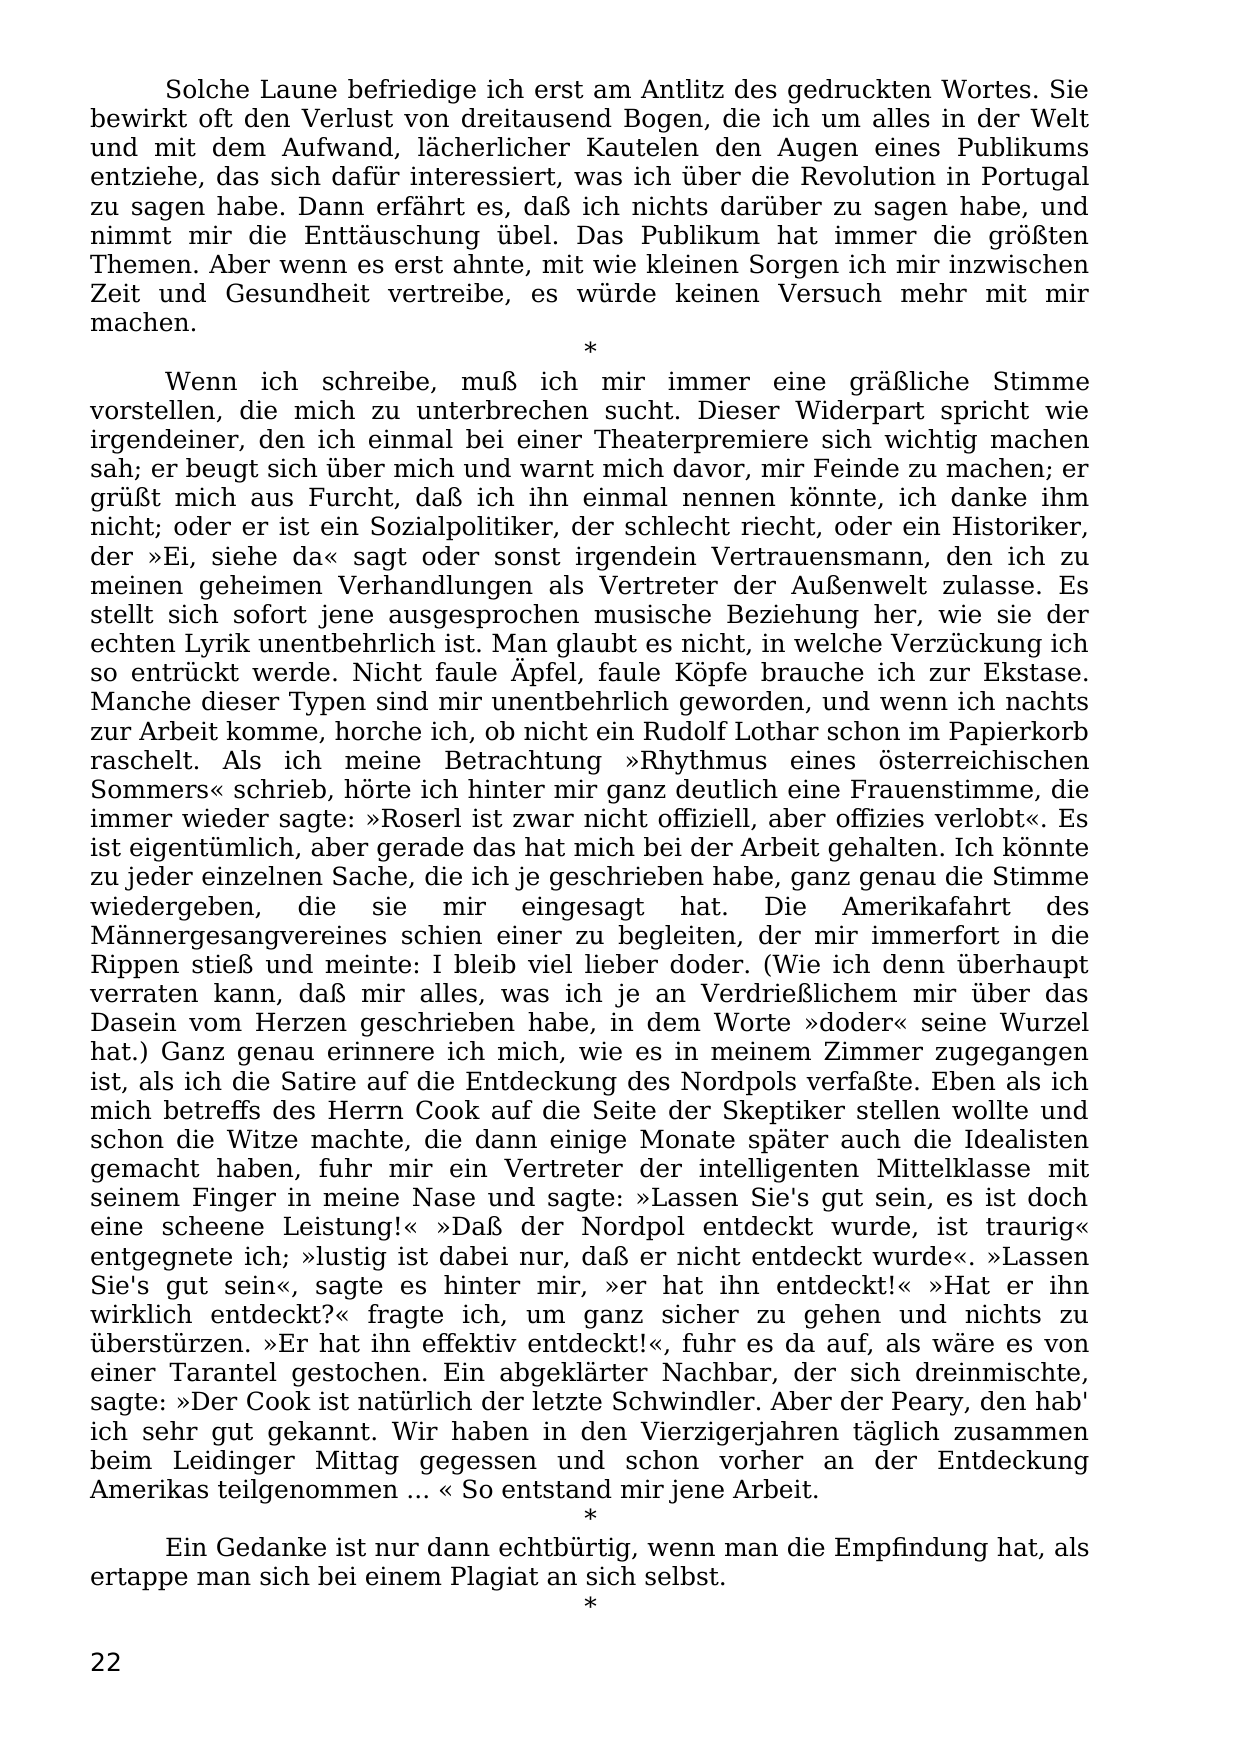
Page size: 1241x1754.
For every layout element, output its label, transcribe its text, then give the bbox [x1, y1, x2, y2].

text * [90, 1504, 1091, 1533]
text Wenn ich schreibe, muß ich mir immer eine gräßliche Stimme vorstellen, die mich zu unterbrechen sucht. Dieser Widerpart spricht wie irgendeiner, den ich einmal bei einer Theaterpremiere sich wichtig machen sah; er beugt sich über mich und warnt mich davor, mir Feinde zu machen; er grüßt mich aus Furcht, daß ich ihn einmal nennen könnte, ich danke ihm nicht; oder er ist ein Sozialpolitiker, der schlecht riecht, oder ein Historiker, der »Ei, siehe da« sagt oder sonst irgendein Vertrauensmann, den ich zu meinen geheimen Verhandlungen als Vertreter der Außenwelt zulasse. Es stellt sich sofort jene ausgesprochen musische Beziehung her, wie sie der echten Lyrik unentbehrlich ist. Man glaubt es nicht, in welche Verzückung ich so entrückt werde. Nicht faule Äpfel, faule Köpfe brauche ich zur Ekstase. Manche dieser Typen sind mir unentbehrlich geworden, und wenn ich nachts zur Arbeit komme, horche ich, ob nicht ein Rudolf Lothar schon im Papierkorb raschelt. Als ich meine Betrachtung »Rhythmus eines österreichischen Sommers« schrieb, hörte ich hinter mir ganz deutlich eine Frauenstimme, die immer wieder sagte: »Roserl ist zwar nicht offiziell, aber offizies verlobt«. Es ist eigentümlich, aber gerade das hat mich bei der Arbeit gehalten. Ich könnte zu jeder einzelnen Sache, die ich je geschrieben habe, ganz genau die Stimme wiedergeben, die sie mir eingesagt hat. Die Amerikafahrt des Männergesangvereines schien einer zu begleiten, der mir immerfort in die Rippen stieß und meinte: I bleib viel lieber doder. (Wie ich denn überhaupt verraten kann, daß mir alles, was ich je an Verdrießlichem mir über das Dasein vom Herzen geschrieben habe, in dem Worte »doder« seine Wurzel hat.) Ganz genau erinnere ich mich, wie es in meinem Zimmer zugegangen ist, als ich die Satire auf die Entdeckung des Nordpols verfaßte. Eben als ich mich betreffs des Herrn Cook auf die Seite der Skeptiker stellen wollte und schon die Witze machte, die dann einige Monate später auch die Idealisten gemacht haben, fuhr mir ein Vertreter der intelligenten Mittelklasse mit seinem Finger in meine Nase und sagte: »Lassen Sie's gut sein, es ist doch eine scheene Leistung!« »Daß der Nordpol entdeckt wurde, ist traurig« entgegnete ich; »lustig ist dabei nur, daß er nicht entdeckt wurde«. »Lassen Sie's gut sein«, sagte es hinter mir, »er hat ihn entdeckt!« »Hat er ihn wirklich entdeckt?« fragte ich, um ganz sicher zu gehen und nichts zu überstürzen. »Er hat ihn effektiv entdeckt!«, fuhr es da auf, als wäre es von einer Tarantel gestochen. Ein abgeklärter Nachbar, der sich dreinmischte, sagte: »Der Cook ist natürlich der letzte Schwindler. Aber der Peary, den hab' ich sehr gut gekannt. Wir haben in den Vierzigerjahren täglich zusammen beim Leidinger Mittag gegessen und schon vorher an der Entdeckung Amerikas teilgenommen ... « So entstand mir jene Arbeit. [90, 367, 1091, 1504]
text * [90, 337, 1091, 367]
text Ein Gedanke ist nur dann echtbürtig, wenn man die Empfindung hat, als ertappe man sich bei einem Plagiat an sich selbst. [90, 1533, 1091, 1592]
text * [90, 1592, 1091, 1621]
text Solche Laune befriedige ich erst am Antlitz des gedruckten Wortes. Sie bewirkt oft den Verlust von dreitausend Bogen, die ich um alles in der Welt und mit dem Aufwand, lächerlicher Kautelen den Augen eines Publikums entziehe, das sich dafür interessiert, was ich über die Revolution in Portugal zu sagen habe. Dann erfährt es, daß ich nichts darüber zu sagen habe, und nimmt mir die Enttäuschung übel. Das Publikum hat immer die größten Themen. Aber wenn es erst ahnte, mit wie kleinen Sorgen ich mir inzwischen Zeit und Gesundheit vertreibe, es würde keinen Versuch mehr mit mir machen. [90, 75, 1091, 337]
